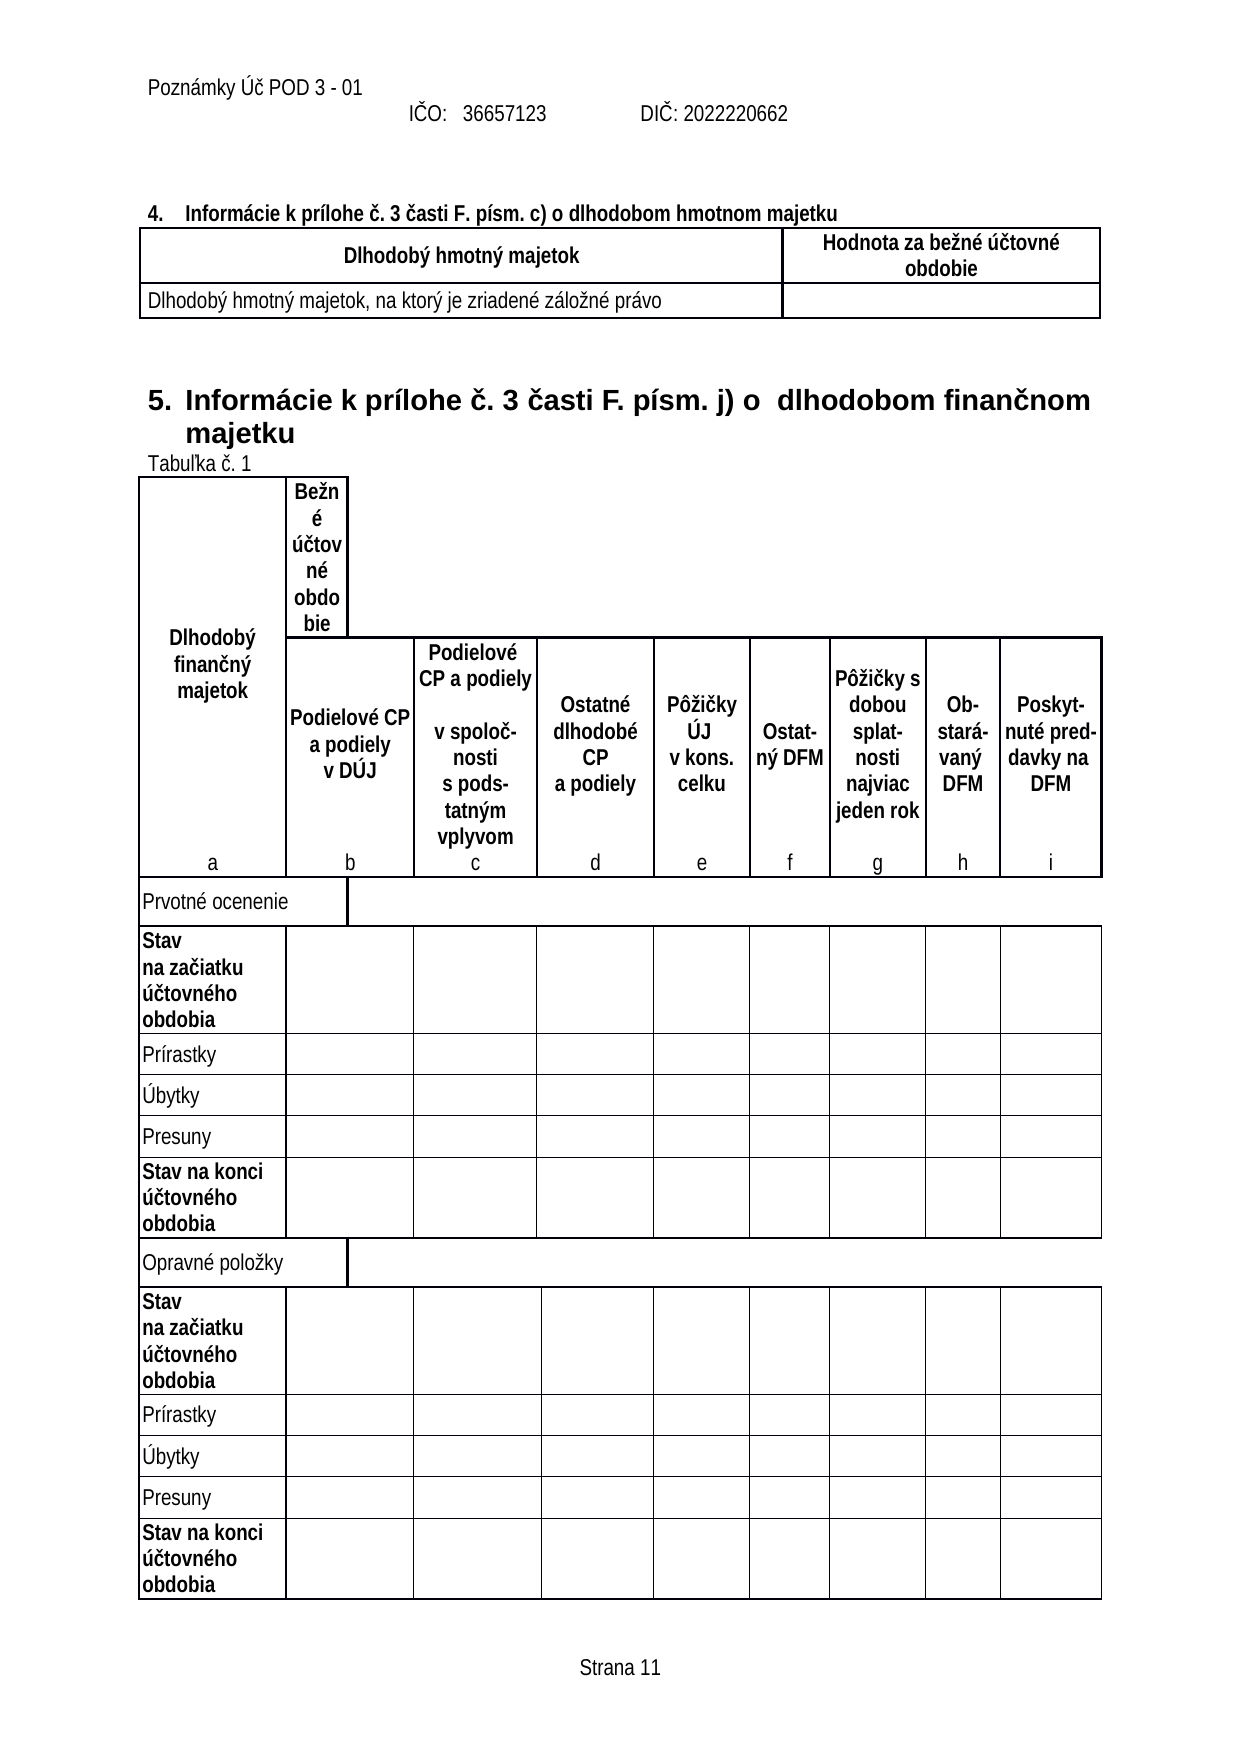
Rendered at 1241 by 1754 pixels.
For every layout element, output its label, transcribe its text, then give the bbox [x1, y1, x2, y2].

table_cell Úbytky [140, 1436, 285, 1476]
table_cell [830, 1477, 925, 1517]
table_cell [287, 927, 413, 1032]
table_header [349, 476, 1101, 636]
table_cell [750, 1477, 829, 1517]
table_cell [349, 1239, 1101, 1286]
table_cell [537, 1116, 653, 1157]
table_cell Stav na začiatku účtovného obdobia [140, 1288, 285, 1393]
table_cell [654, 1034, 749, 1074]
table_cell Úbytky [140, 1075, 285, 1115]
table_cell [537, 1075, 653, 1115]
table_cell Ostat-ný DFM [751, 639, 829, 849]
table_cell [1001, 1395, 1101, 1435]
table_cell [349, 878, 1101, 925]
table_cell [1001, 1034, 1101, 1074]
table_cell [1001, 1288, 1101, 1393]
table_cell [830, 1519, 925, 1598]
table_cell [537, 927, 653, 1032]
table_cell [537, 1158, 653, 1237]
table_cell e [655, 849, 749, 876]
table_cell [287, 1436, 413, 1476]
table_cell [1001, 1477, 1101, 1517]
table_cell [654, 1116, 749, 1157]
table_cell Ostatné dlhodobé CP a podiely [538, 639, 653, 849]
table_cell b [287, 849, 413, 876]
table_cell a [140, 849, 285, 876]
table_cell [750, 1436, 829, 1476]
table_header Dlhodobý hmotný majetok [141, 229, 781, 282]
table_cell Stav na začiatku účtovného obdobia [140, 927, 285, 1032]
table_cell f [751, 849, 829, 876]
table_cell [750, 1519, 829, 1598]
table_cell [287, 1395, 413, 1435]
table_header Dlhodobý finančný majetok [140, 478, 285, 849]
table_cell [537, 1034, 653, 1074]
table_cell [750, 1075, 829, 1115]
table_cell [654, 1436, 749, 1476]
table_cell Stav na konci účtovného obdobia [140, 1158, 285, 1237]
table_cell [1001, 1116, 1101, 1157]
table_cell [830, 1158, 925, 1237]
table_cell [287, 1477, 413, 1517]
table_cell [750, 1034, 829, 1074]
table_cell Pôžičky ÚJ v kons. celku [655, 639, 749, 849]
table_cell d [538, 849, 653, 876]
table_cell [654, 1288, 749, 1393]
table_cell [926, 1288, 1000, 1393]
table_cell [287, 1519, 413, 1598]
table_cell [542, 1288, 653, 1393]
table_cell [750, 1288, 829, 1393]
table_cell Podielové CP a podiely v DÚJ [287, 639, 413, 849]
table_cell [414, 1519, 541, 1598]
table_cell [542, 1436, 653, 1476]
table_cell [542, 1395, 653, 1435]
table_cell [1001, 1075, 1101, 1115]
table_cell [654, 1158, 749, 1237]
table_cell [926, 1477, 1000, 1517]
table_cell [287, 1034, 413, 1074]
table_cell [414, 1288, 541, 1393]
table_cell [654, 1477, 749, 1517]
table_cell [926, 1395, 1000, 1435]
table_cell h [927, 849, 999, 876]
table_cell i [1001, 849, 1100, 876]
table_cell [750, 927, 829, 1032]
table_cell Prvotné ocenenie [140, 878, 346, 925]
table_cell [830, 1395, 925, 1435]
table_cell [926, 1436, 1000, 1476]
table_cell [542, 1477, 653, 1517]
table_cell [750, 1158, 829, 1237]
table_cell [830, 1436, 925, 1476]
table_cell [784, 284, 1099, 317]
text Tabuľka č. 1 [148, 450, 1092, 476]
table_cell [414, 1075, 536, 1115]
table_cell c [415, 849, 536, 876]
table_cell [414, 1395, 541, 1435]
table_cell [830, 1116, 925, 1157]
table_cell [287, 1116, 413, 1157]
title Informácie k prílohe č. 3 časti F. písm. j) o dlhodobom finančnom majetku [148, 383, 1092, 450]
table_cell [926, 1075, 1000, 1115]
table_cell [750, 1116, 829, 1157]
table_cell Stav na konci účtovného obdobia [140, 1519, 285, 1598]
table_cell [287, 1288, 413, 1393]
table_cell Opravné položky [140, 1239, 346, 1286]
table_cell Presuny [140, 1116, 285, 1157]
table_cell [654, 1395, 749, 1435]
table_cell g [831, 849, 925, 876]
table_cell [1001, 1519, 1101, 1598]
table_cell [287, 1158, 413, 1237]
table_cell [830, 927, 925, 1032]
table_cell [414, 927, 536, 1032]
table_cell [1001, 1158, 1101, 1237]
table_cell [926, 1519, 1000, 1598]
table_cell [1001, 1436, 1101, 1476]
table_cell [654, 1075, 749, 1115]
table_cell [654, 927, 749, 1032]
table_cell [654, 1519, 749, 1598]
table_cell [926, 927, 1000, 1032]
table_cell Podielové CP a podiely v spoloč-nosti s pods-tatným vplyvom [415, 639, 536, 849]
list Informácie k prílohe č. 3 časti F. písm. c) o dlhodobom hmotnom majetku [148, 200, 1092, 227]
table_cell [750, 1395, 829, 1435]
table_cell [414, 1477, 541, 1517]
table_cell [830, 1034, 925, 1074]
table_cell [287, 1075, 413, 1115]
table_cell Presuny [140, 1477, 285, 1517]
table_cell [830, 1075, 925, 1115]
table_cell [1001, 927, 1101, 1032]
table_cell [830, 1288, 925, 1393]
table_cell [414, 1436, 541, 1476]
table_cell [926, 1158, 1000, 1237]
table_cell [414, 1158, 536, 1237]
table_cell Prírastky [140, 1395, 285, 1435]
table_cell [414, 1116, 536, 1157]
table_cell [926, 1034, 1000, 1074]
table_cell Dlhodobý hmotný majetok, na ktorý je zriadené záložné právo [141, 284, 781, 317]
table_cell [542, 1519, 653, 1598]
table_cell Prírastky [140, 1034, 285, 1074]
table_cell Ob-stará-vaný DFM [927, 639, 999, 849]
table_cell Poskyt-nuté pred-davky na DFM [1001, 639, 1100, 849]
table_header Hodnota za bežné účtovné obdobie [784, 229, 1099, 282]
table_cell Pôžičky s dobou splat-nosti najviac jeden rok [831, 639, 925, 849]
table_cell [926, 1116, 1000, 1157]
table_cell [414, 1034, 536, 1074]
table_header Bežné účtovné obdobie [287, 478, 346, 636]
